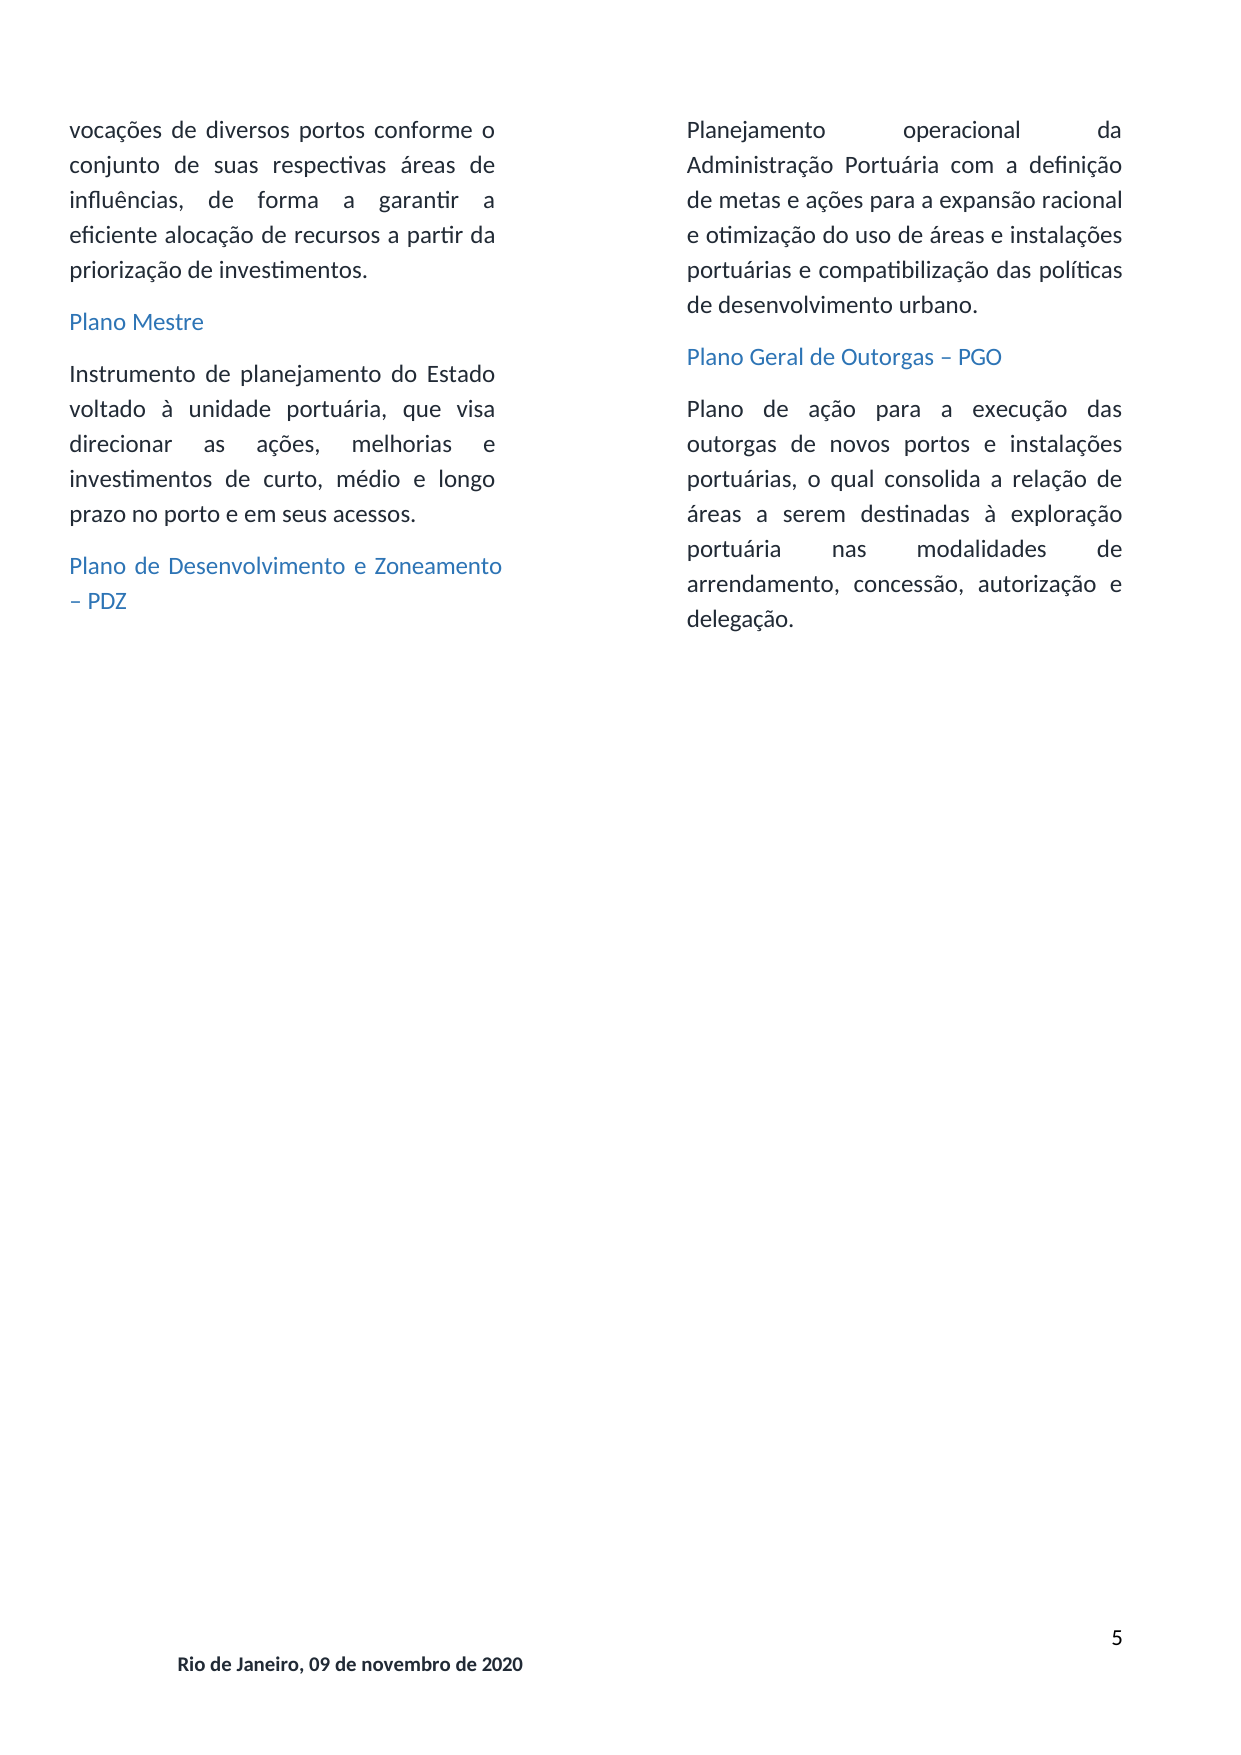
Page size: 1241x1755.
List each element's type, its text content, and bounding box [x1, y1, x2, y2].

text Planejamento operacional da Administração Portuária com a definição de metas e ações para a expansão racional e otimização do uso de áreas e instalações portuárias e compatibilização das políticas de desenvolvimento urbano. [687, 114, 1123, 320]
text Plano de ação para a execução das outorgas de novos portos e instalações portuárias, o qual consolida a relação de áreas a serem destinadas à exploração portuária nas modalidades de arrendamento, concessão, autorização e delegação. [687, 393, 1123, 634]
text – PDZ [69, 585, 613, 616]
text Instrumento de planejamento do Estado voltado à unidade portuária, que visa direcionar as ações, melhorias e investimentos de curto, médio e longo prazo no porto e em seus acessos. [69, 358, 496, 529]
text Plano de Desenvolvimento e Zoneamento [69, 550, 613, 580]
text vocações de diversos portos conforme o conjunto de suas respectivas áreas de influências, de forma a garantir a eficiente alocação de recursos a partir da priorização de investimentos. [69, 114, 496, 285]
text Plano Mestre [69, 306, 613, 337]
text Plano Geral de Outorgas – PGO [687, 341, 1241, 372]
